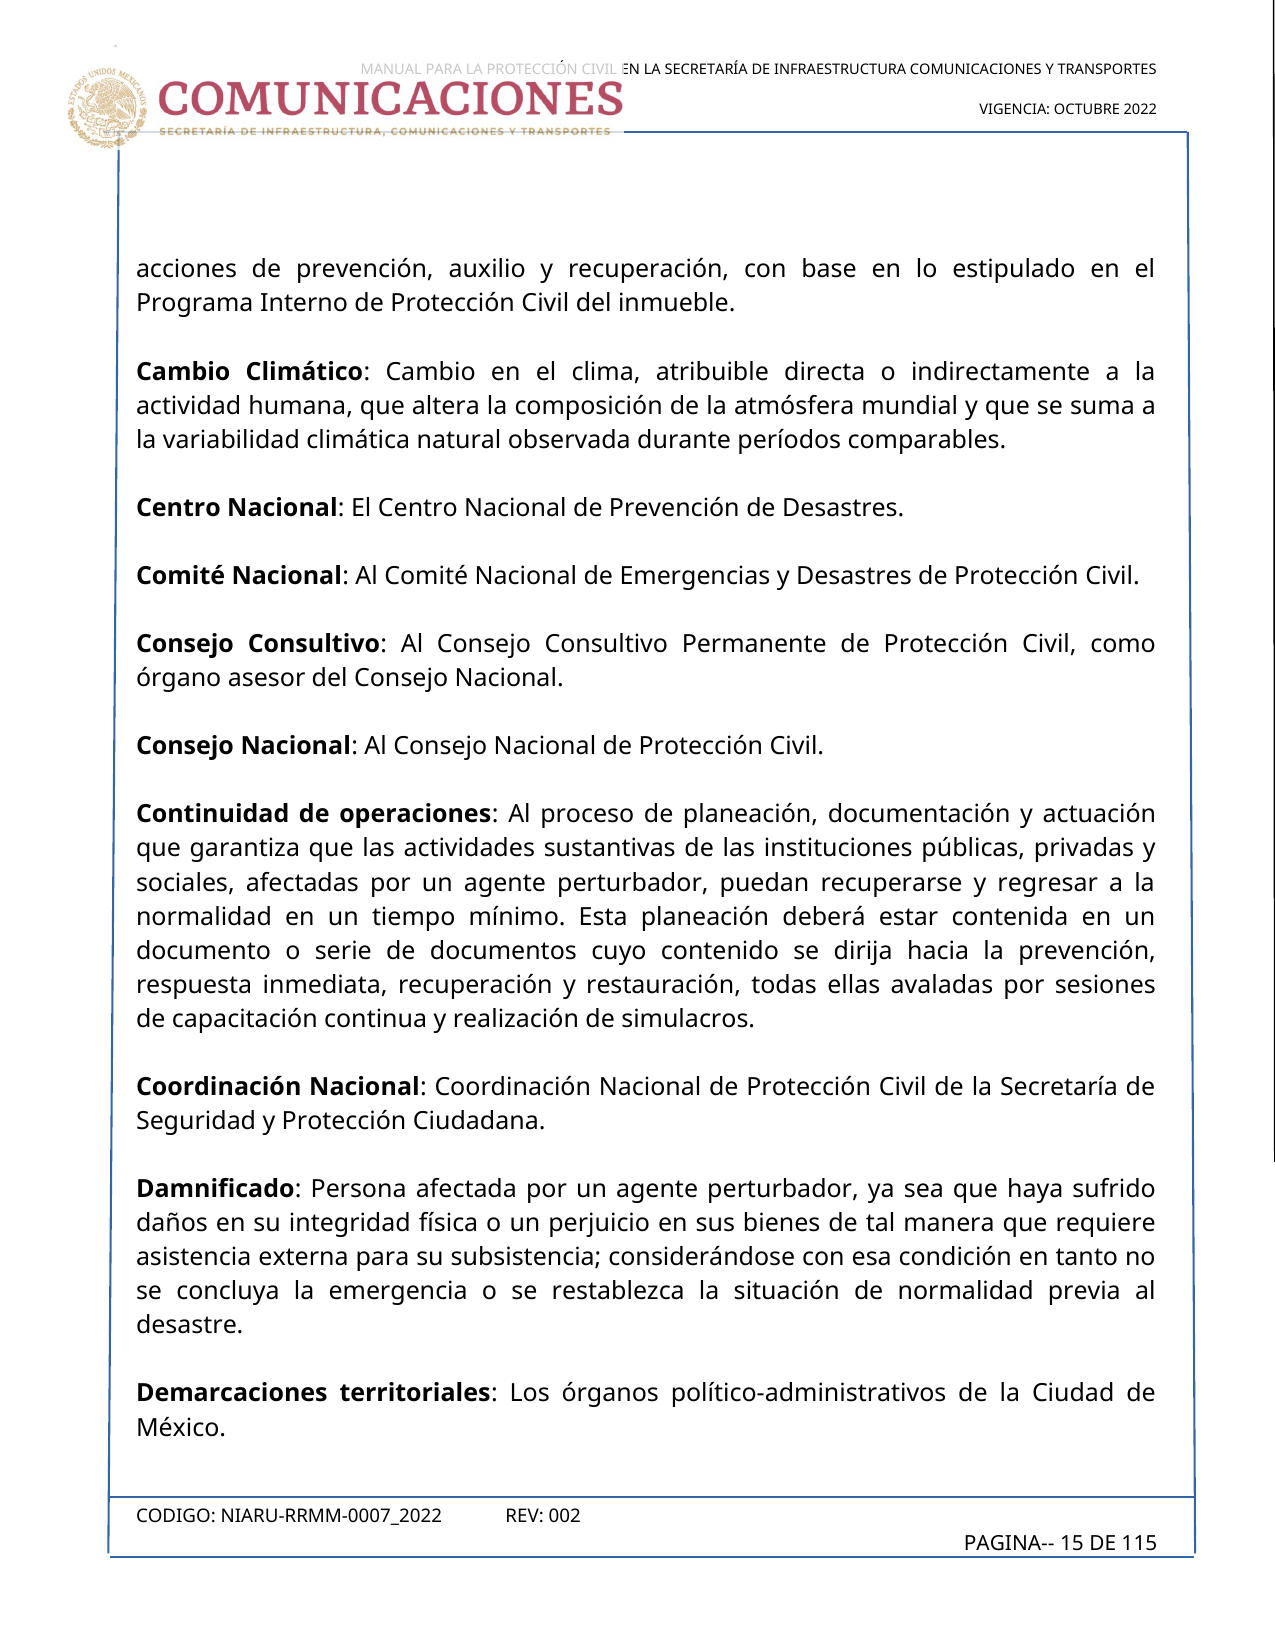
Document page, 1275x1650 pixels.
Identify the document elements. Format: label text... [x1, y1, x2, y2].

text Damnificado: Persona afectada por un agente perturbador, ya sea que haya sufrido daños en su integridad física o un perjuicio en sus bienes de tal manera que requiere asistencia externa para su subsistencia; considerándose con esa condición en tanto no se concluya la emergencia o se restablezca la situación de normalidad previa al desastre. [136, 1171, 1157, 1341]
text Consejo Nacional: Al Consejo Nacional de Protección Civil. [136, 728, 1157, 762]
text Cambio Climático: Cambio en el clima, atribuible directa o indirectamente a la actividad humana, que altera la composición de la atmósfera mundial y que se suma a la variabilidad climática natural observada durante períodos comparables. [136, 353, 1157, 455]
text Comité Nacional: Al Comité Nacional de Emergencias y Desastres de Protección Civil. [136, 558, 1157, 592]
text acciones de prevención, auxilio y recuperación, con base en lo estipulado en el Programa Interno de Protección Civil del inmueble. [136, 251, 1157, 319]
text Demarcaciones territoriales: Los órganos político-administrativos de la Ciudad de México. [136, 1375, 1157, 1443]
text Coordinación Nacional: Coordinación Nacional de Protección Civil de la Secretaría de Seguridad y Protección Ciudadana. [136, 1068, 1157, 1137]
text Consejo Consultivo: Al Consejo Consultivo Permanente de Protección Civil, como órgano asesor del Consejo Nacional. [136, 626, 1157, 694]
text Continuidad de operaciones: Al proceso de planeación, documentación y actuación que garantiza que las actividades sustantivas de las instituciones públicas, privadas y sociales, afectadas por un agente perturbador, puedan recuperarse y regresar a la normalidad en un tiempo mínimo. Esta planeación deberá estar contenida en un documento o serie de documentos cuyo contenido se dirija hacia la prevención, respuesta inmediata, recuperación y restauración, todas ellas avaladas por sesiones de capacitación continua y realización de simulacros. [136, 796, 1157, 1034]
text Centro Nacional: El Centro Nacional de Prevención de Desastres. [136, 489, 1157, 523]
